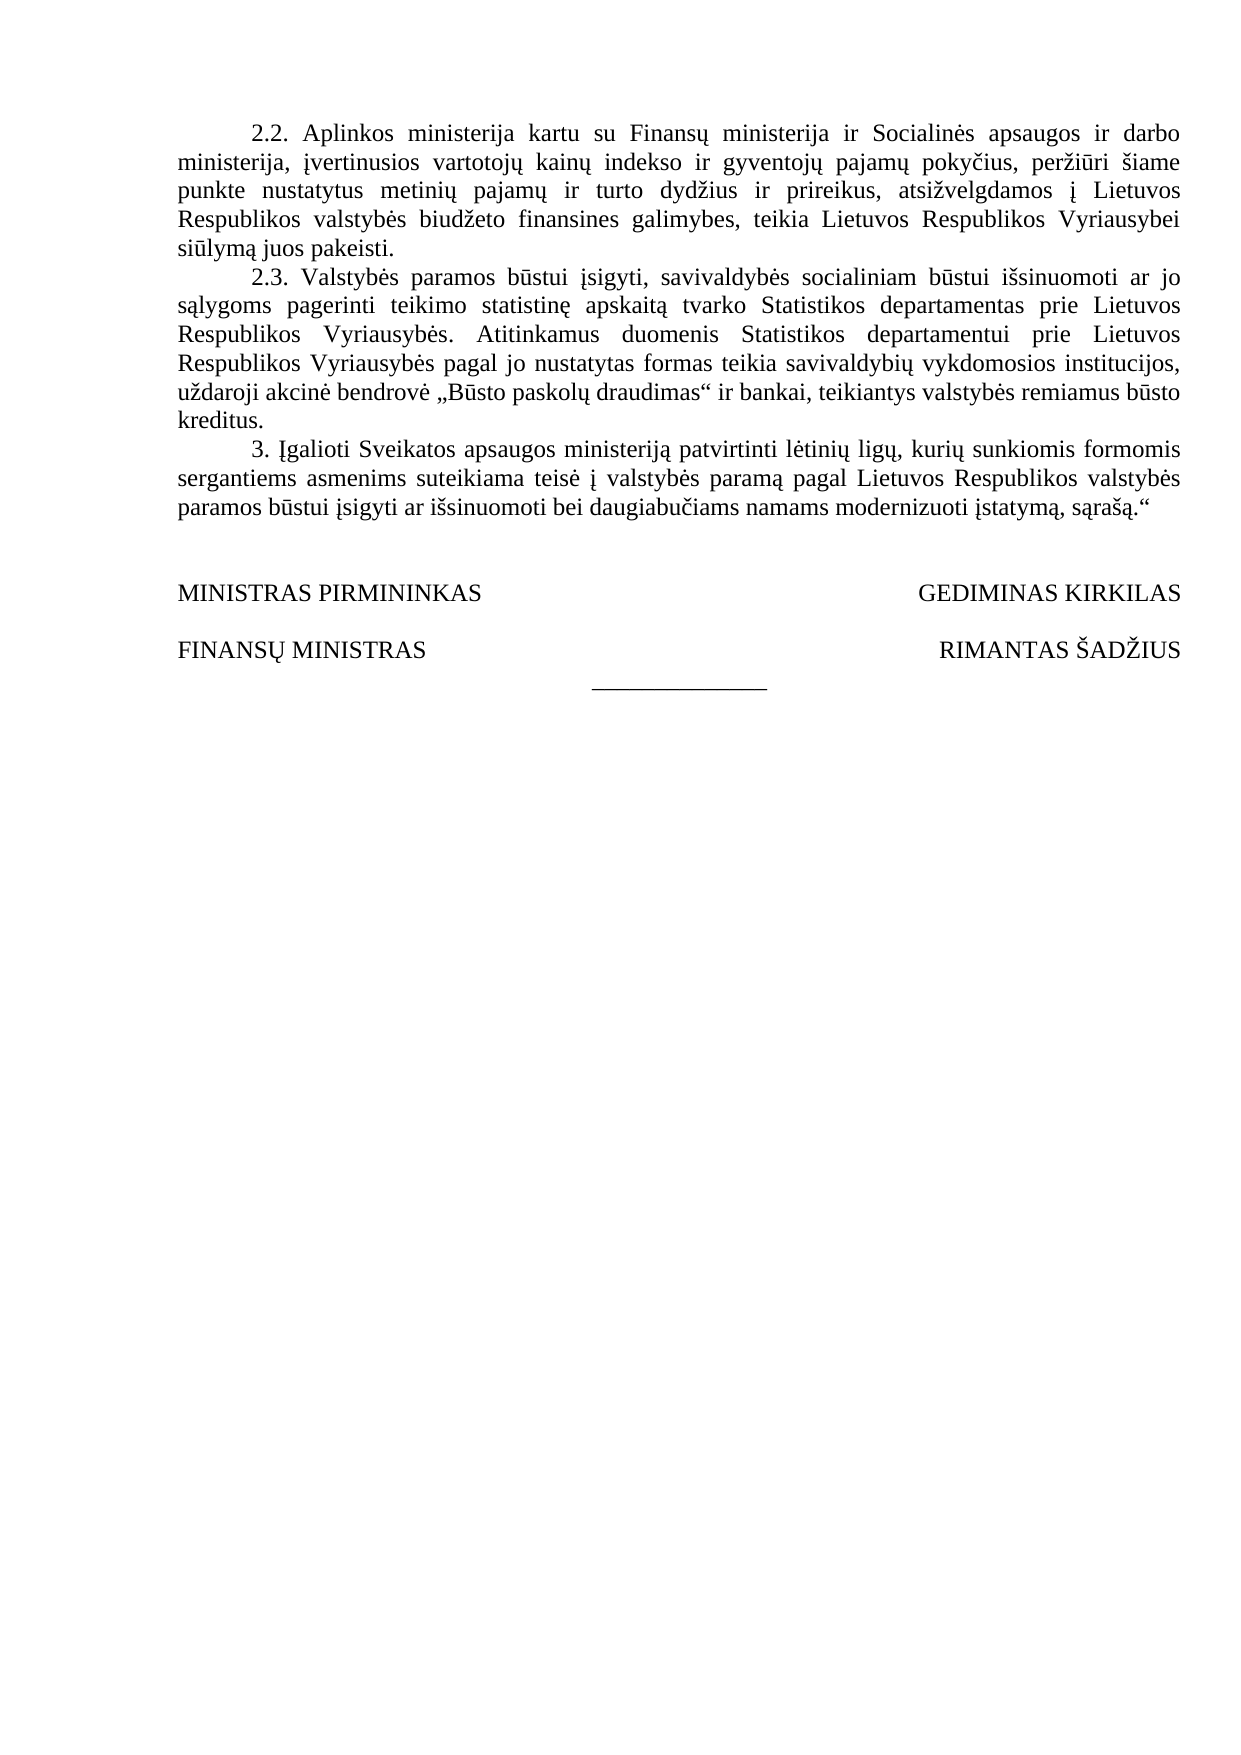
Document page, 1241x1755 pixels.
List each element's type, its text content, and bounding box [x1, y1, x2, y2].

text 3. Įgalioti Sveikatos apsaugos ministeriją patvirtinti lėtinių ligų, kurių sunkiomis formomis sergantiems asmenims suteikiama teisė į valstybės paramą pagal Lietuvos Respublikos valstybės paramos būstui įsigyti ar išsinuomoti bei daugiabučiams namams modernizuoti įstatymą, sąrašą.“ [177, 434, 1181, 521]
text 2.3. Valstybės paramos būstui įsigyti, savivaldybės socialiniam būstui išsinuomoti ar jo sąlygoms pagerinti teikimo statistinę apskaitą tvarko Statistikos departamentas prie Lietuvos Respublikos Vyriausybės. Atitinkamus duomenis Statistikos departamentui prie Lietuvos Respublikos Vyriausybės pagal jo nustatytas formas teikia savivaldybių vykdomosios institucijos, uždaroji akcinė bendrovė „Būsto paskolų draudimas“ ir bankai, teikiantys valstybės remiamus būsto kreditus. [177, 262, 1181, 434]
text ______________ [177, 664, 1181, 693]
text 2.2. Aplinkos ministerija kartu su Finansų ministerija ir Socialinės apsaugos ir darbo ministerija, įvertinusios vartotojų kainų indekso ir gyventojų pajamų pokyčius, peržiūri šiame punkte nustatytus metinių pajamų ir turto dydžius ir prireikus, atsižvelgdamos į Lietuvos Respublikos valstybės biudžeto finansines galimybes, teikia Lietuvos Respublikos Vyriausybei siūlymą juos pakeisti. [177, 118, 1181, 262]
text Ministras Pirmininkas Gediminas Kirkilas [177, 578, 1181, 607]
text Finansų ministras Rimantas Šadžius [177, 636, 1181, 664]
